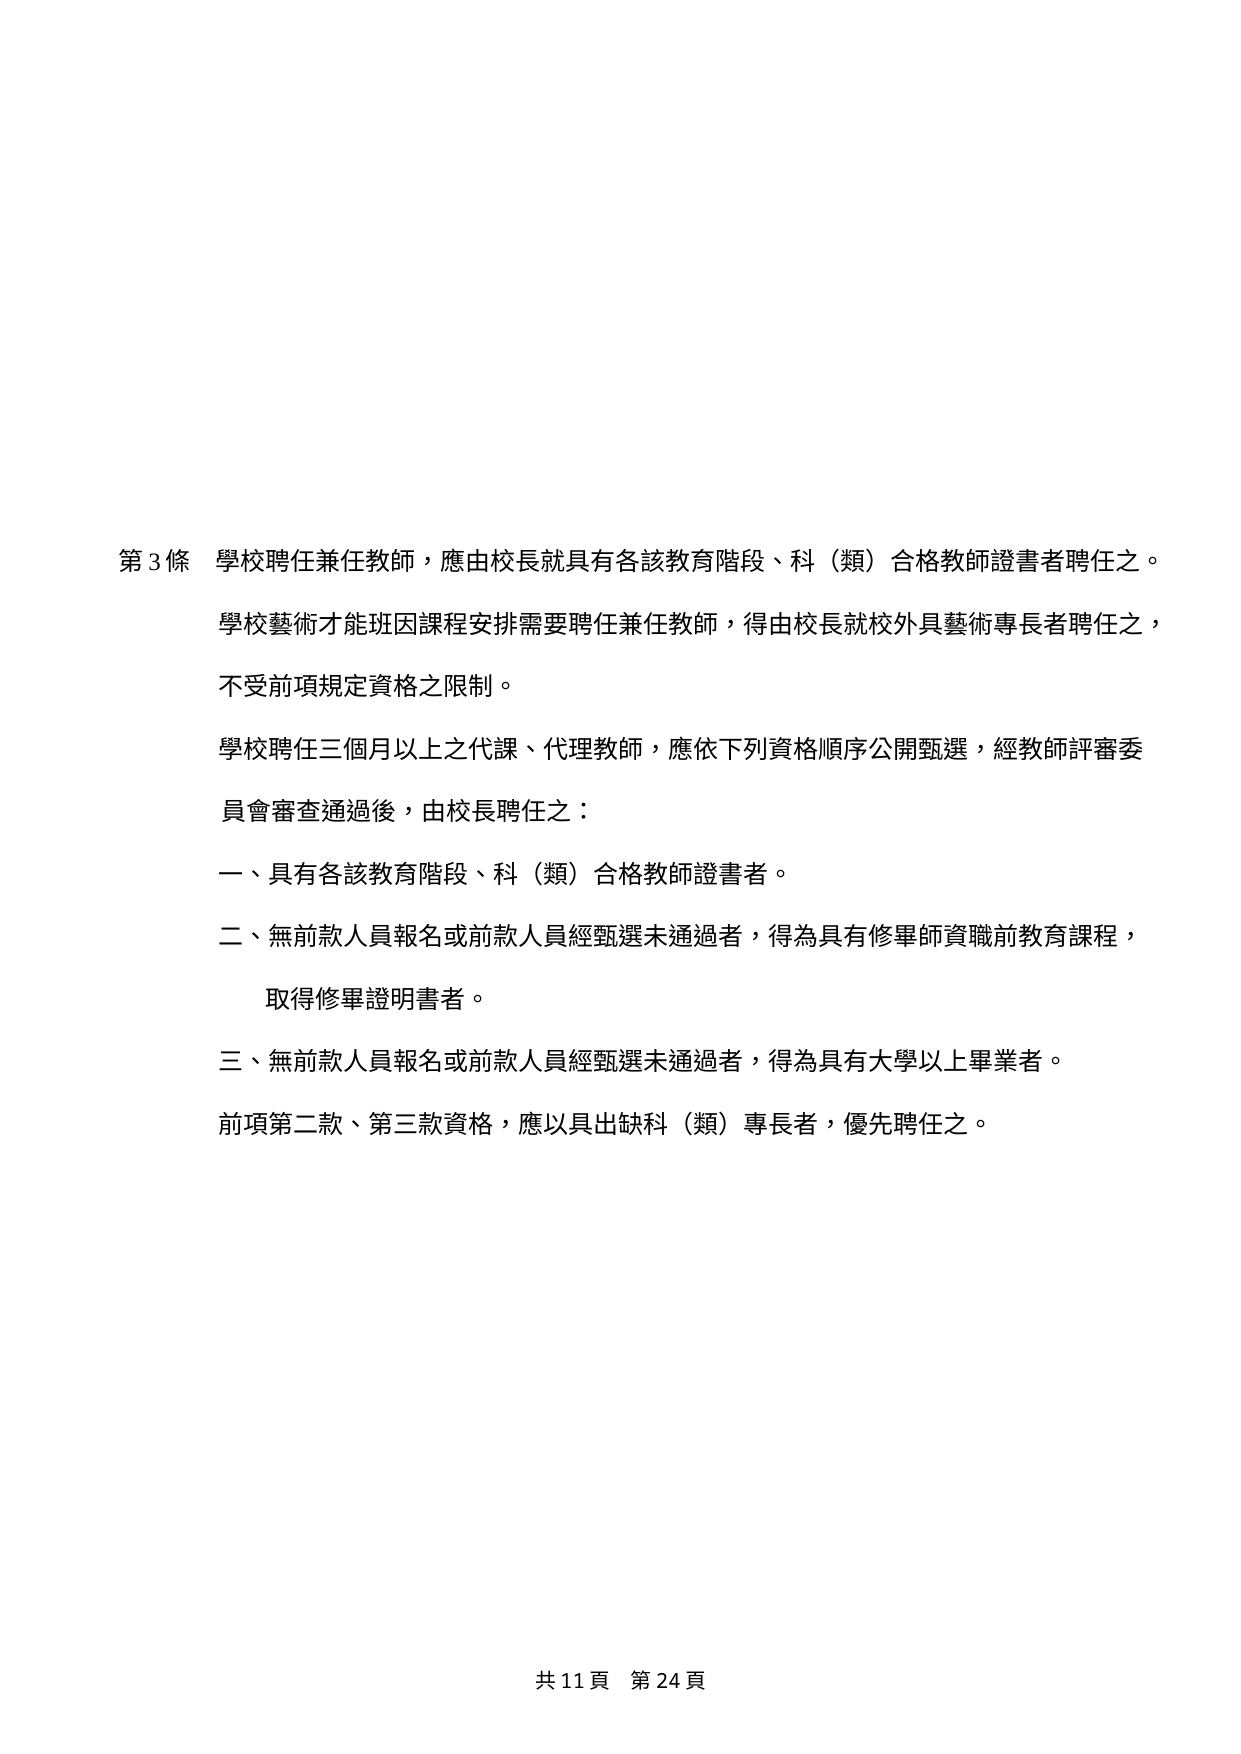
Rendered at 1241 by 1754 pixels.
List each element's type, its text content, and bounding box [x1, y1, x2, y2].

text 第3條 學校聘任兼任教師，應由校長就具有各該教育階段、科（類）合格教師證書者聘任之。 [118, 518, 1152, 581]
text 學校聘任三個月以上之代課、代理教師，應依下列資格順序公開甄選，經教師評審委員會審查通過後，由校長聘任之： [218, 706, 1152, 831]
text 學校藝術才能班因課程安排需要聘任兼任教師，得由校長就校外具藝術專長者聘任之，不受前項規定資格之限制。 [218, 581, 1152, 706]
text 三、無前款人員報名或前款人員經甄選未通過者，得為具有大學以上畢業者。 [218, 1018, 1152, 1081]
text 二、無前款人員報名或前款人員經甄選未通過者，得為具有修畢師資職前教育課程，取得修畢證明書者。 [218, 893, 1152, 1018]
text 一、具有各該教育階段、科（類）合格教師證書者。 [218, 831, 1152, 893]
text 前項第二款、第三款資格，應以具出缺科（類）專長者，優先聘任之。 [218, 1081, 1152, 1143]
